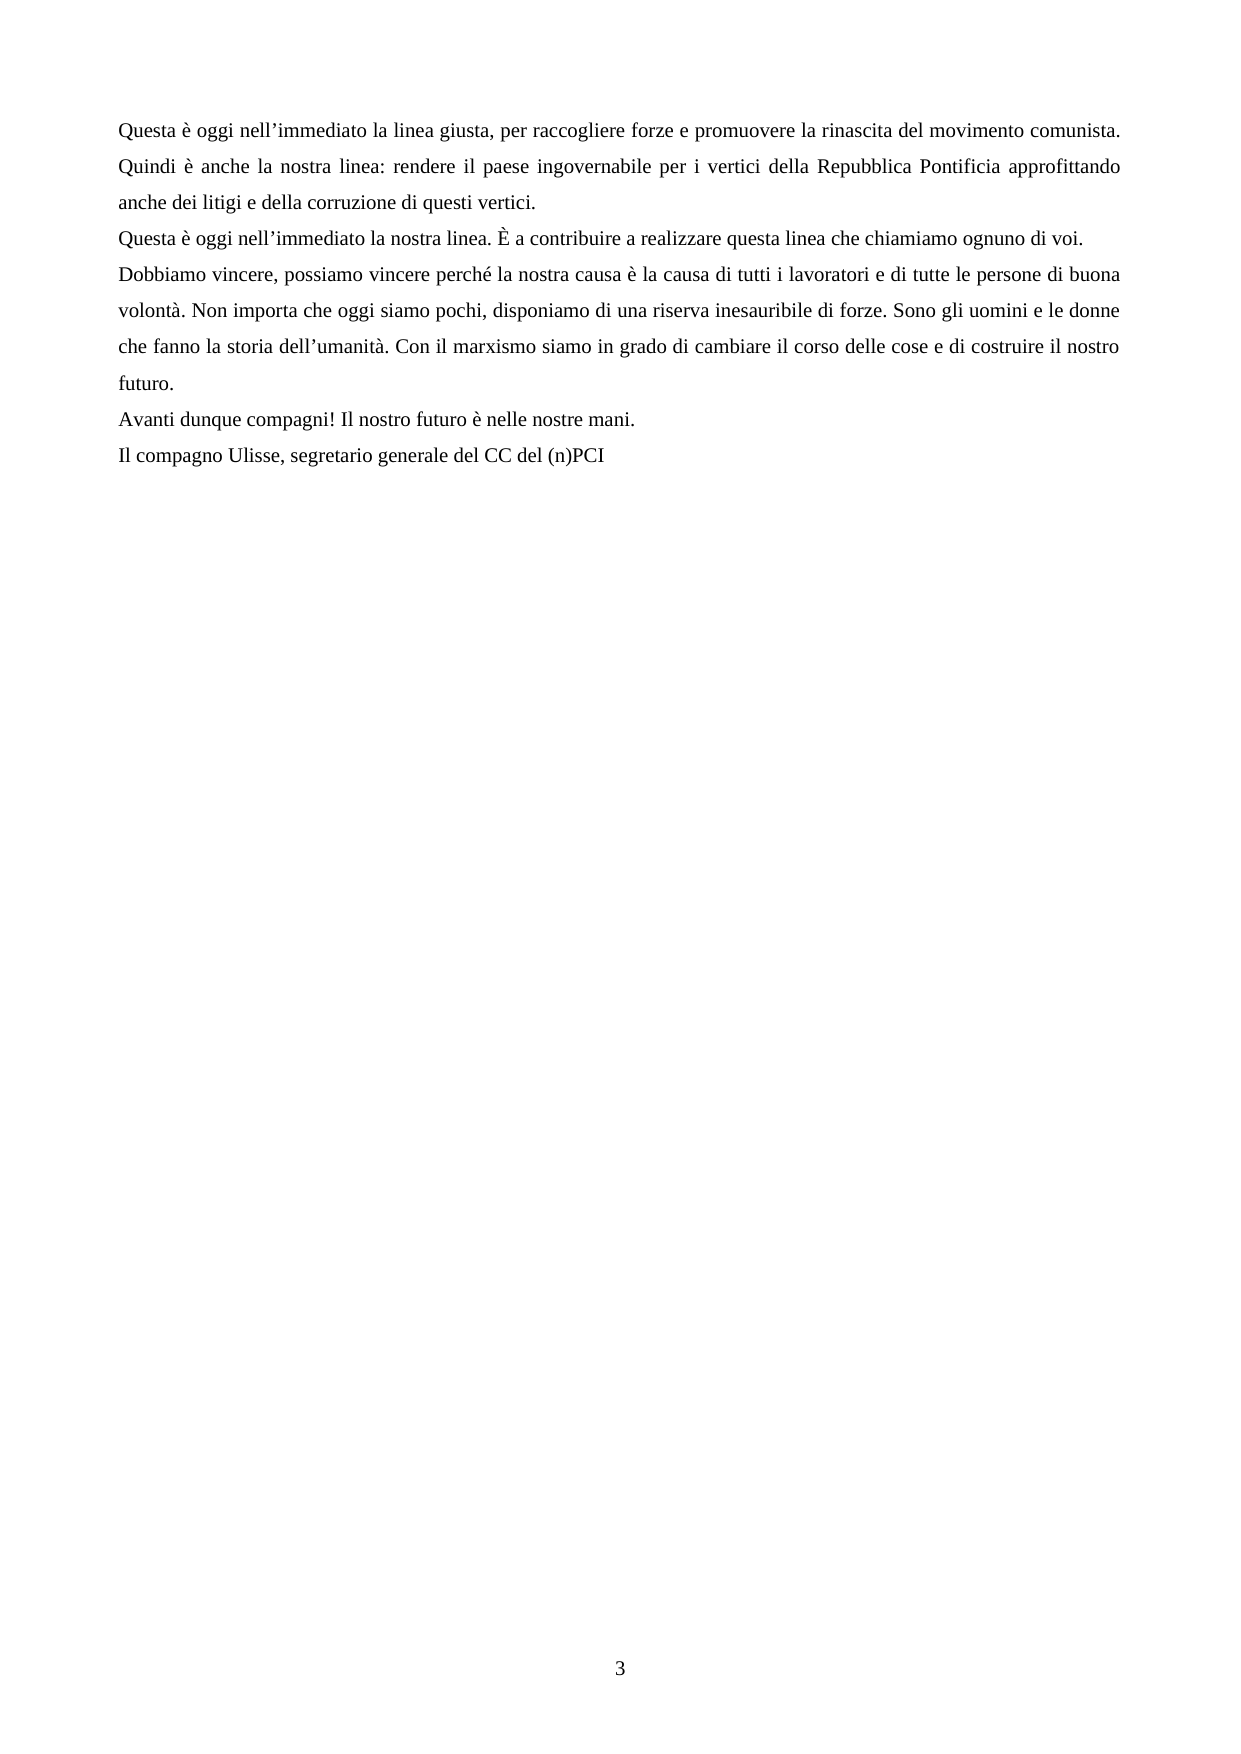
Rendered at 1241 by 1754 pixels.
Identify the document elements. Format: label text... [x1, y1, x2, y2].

text Avanti dunque compagni! Il nostro futuro è nelle nostre mani. [118, 406, 1122, 431]
text Dobbiamo vincere, possiamo vincere perché la nostra causa è la causa di tutti i lavoratori e di tutte le persone di buona volontà. Non importa che oggi siamo pochi, disponiamo di una riserva inesauribile di forze. Sono gli uomini e le donne che fanno la storia dell’umanità. Con il marxismo siamo in grado di cambiare il corso delle cose e di costruire il nostro futuro. [118, 262, 1122, 394]
text Il compagno Ulisse, segretario generale del CC del (n)PCI [118, 442, 1122, 467]
text Questa è oggi nell’immediato la nostra linea. È a contribuire a realizzare questa linea che chiamiamo ognuno di voi. [118, 226, 1122, 250]
text Questa è oggi nell’immediato la linea giusta, per raccogliere forze e promuovere la rinascita del movimento comunista. Quindi è anche la nostra linea: rendere il paese ingovernabile per i vertici della Repubblica Pontificia approfittando anche dei litigi e della corruzione di questi vertici. [118, 118, 1122, 214]
